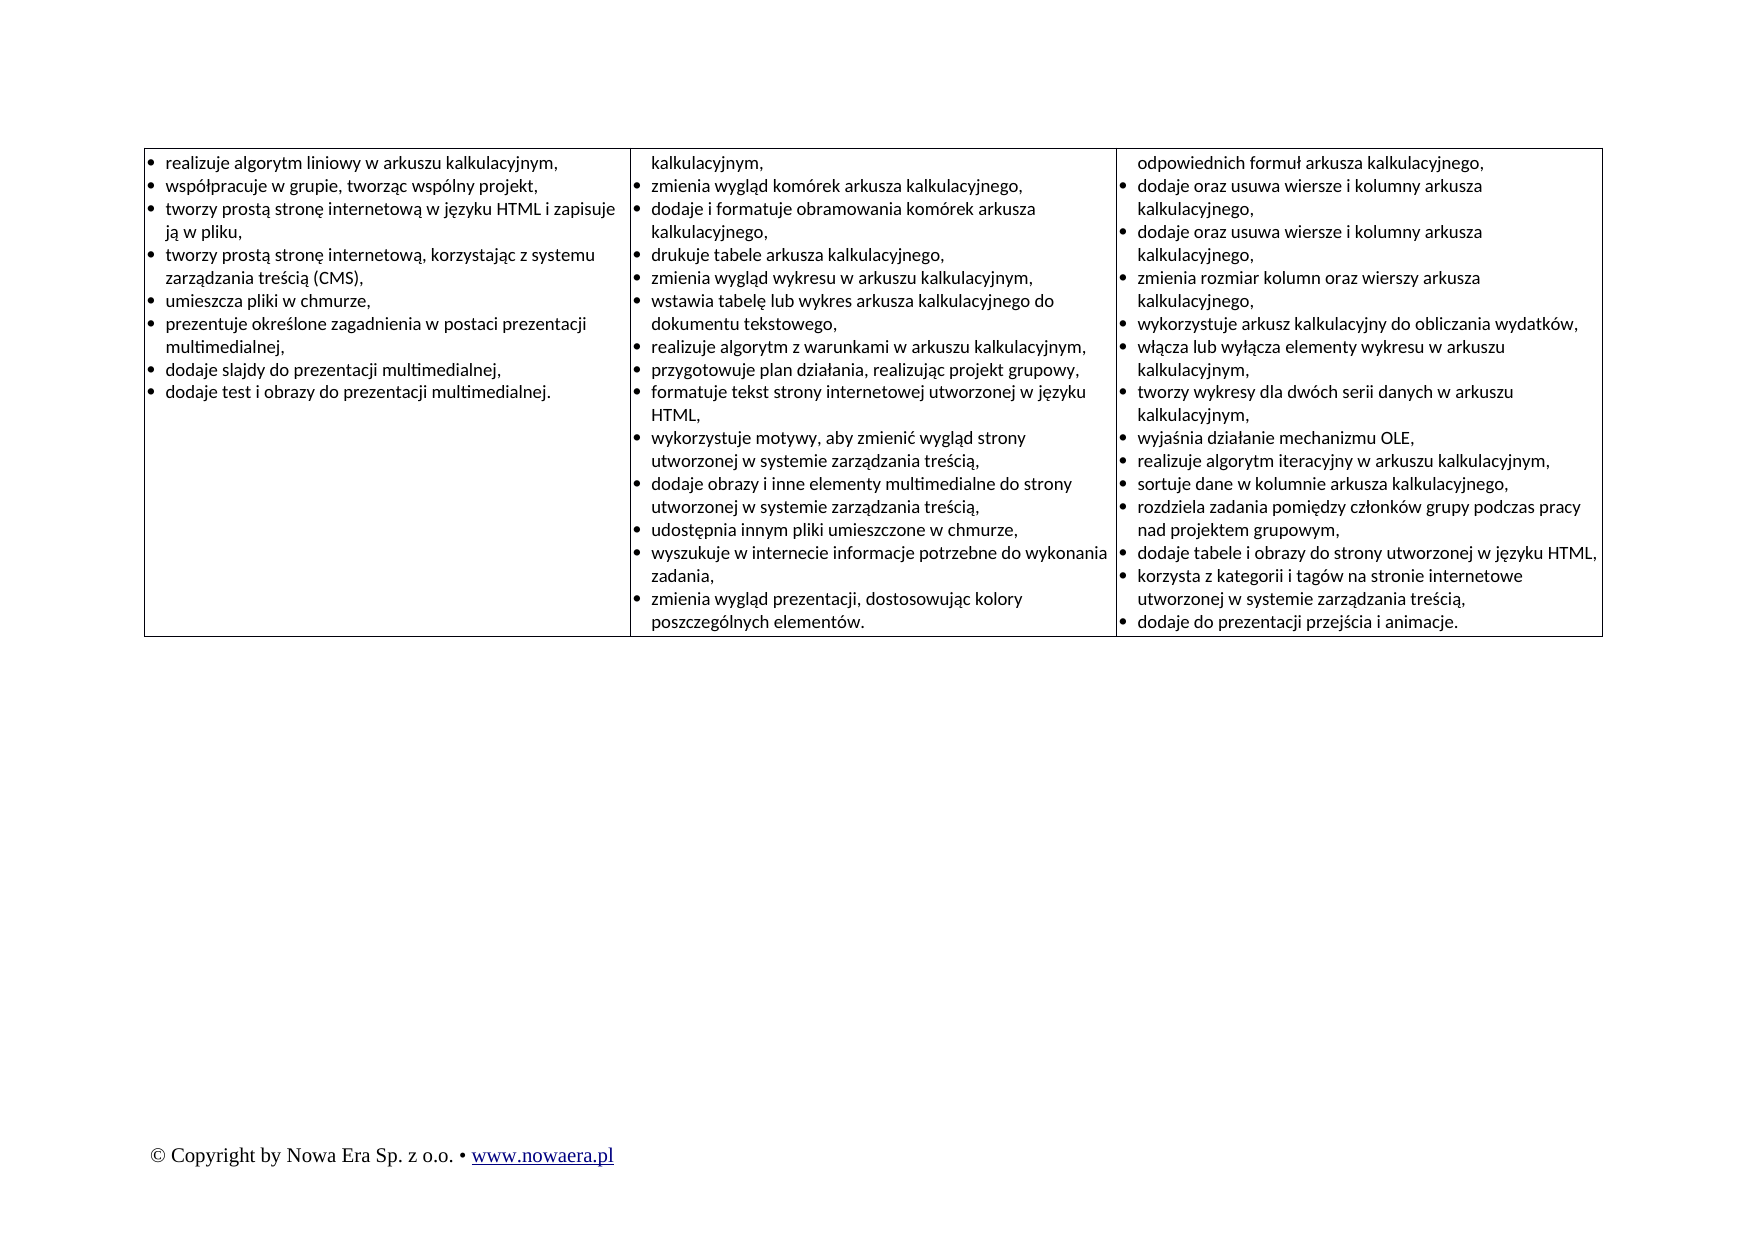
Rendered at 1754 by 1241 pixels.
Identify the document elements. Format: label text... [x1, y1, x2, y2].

table_cell buduje proste skrypty w programie Scratch, wykorzystuje zmienne w skryptach budowanych w programie Scratch, opisuje algorytm Euklidesa, wyszukuje największą liczbę w zbiorze nieuporządkowanym, tworzy prosty program w języku C++ wyświetlający tekst na ekranie konsoli, tworzy nowe bloki (procedury) w skryptach budowanych w programie Scratch, definiuje i stosuje funkcje w programach pisanych w języku C++, pisze polecenia w trybie interaktywnym języka Python do wyświetlania tekstu na ekranie, tworzy procedury z parametrami w języku Scratch, wprowadza dane różnego rodzaju do komórek arkusza kalkulacyjnego, wskazuje adres komórki w arkuszu kalkulacyjnym, prezentuje na wykresie dane zawarte w arkuszu kalkulacyjnym, realizuje algorytm liniowy w arkuszu kalkulacyjnym, współpracuje w grupie, tworząc wspólny projekt, tworzy prostą stronę internetową w języku HTML i zapisuje ją w pliku, tworzy prostą stronę internetową, korzystając z systemu zarządzania treścią (CMS), umieszcza pliki w chmurze, prezentuje określone zagadnienia w postaci prezentacji multimedialnej, dodaje slajdy do prezentacji multimedialnej, dodaje test i obrazy do prezentacji multimedialnej. [145, 149, 630, 636]
table_cell kalkulacyjnym, zmienia wygląd komórek arkusza kalkulacyjnego, dodaje i formatuje obramowania komórek arkusza kalkulacyjnego, drukuje tabele arkusza kalkulacyjnego, zmienia wygląd wykresu w arkuszu kalkulacyjnym, wstawia tabelę lub wykres arkusza kalkulacyjnego do dokumentu tekstowego, realizuje algorytm z warunkami w arkuszu kalkulacyjnym, przygotowuje plan działania, realizując projekt grupowy, formatuje tekst strony internetowej utworzonej w języku HTML, wykorzystuje motywy, aby zmienić wygląd strony utworzonej w systemie zarządzania treścią, dodaje obrazy i inne elementy multimedialne do strony utworzonej w systemie zarządzania treścią, udostępnia innym pliki umieszczone w chmurze, wyszukuje w internecie informacje potrzebne do wykonania zadania, zmienia wygląd prezentacji, dostosowując kolory poszczególnych elementów. [631, 149, 1116, 636]
table_cell odpowiednich formuł arkusza kalkulacyjnego, dodaje oraz usuwa wiersze i kolumny arkusza kalkulacyjnego, dodaje oraz usuwa wiersze i kolumny arkusza kalkulacyjnego, zmienia rozmiar kolumn oraz wierszy arkusza kalkulacyjnego, wykorzystuje arkusz kalkulacyjny do obliczania wydatków, włącza lub wyłącza elementy wykresu w arkuszu kalkulacyjnym, tworzy wykresy dla dwóch serii danych w arkuszu kalkulacyjnym, wyjaśnia działanie mechanizmu OLE, realizuje algorytm iteracyjny w arkuszu kalkulacyjnym, sortuje dane w kolumnie arkusza kalkulacyjnego, rozdziela zadania pomiędzy członków grupy podczas pracy nad projektem grupowym, dodaje tabele i obrazy do strony utworzonej w języku HTML, korzysta z kategorii i tagów na stronie internetowe utworzonej w systemie zarządzania treścią, dodaje do prezentacji przejścia i animacje. [1117, 149, 1602, 636]
